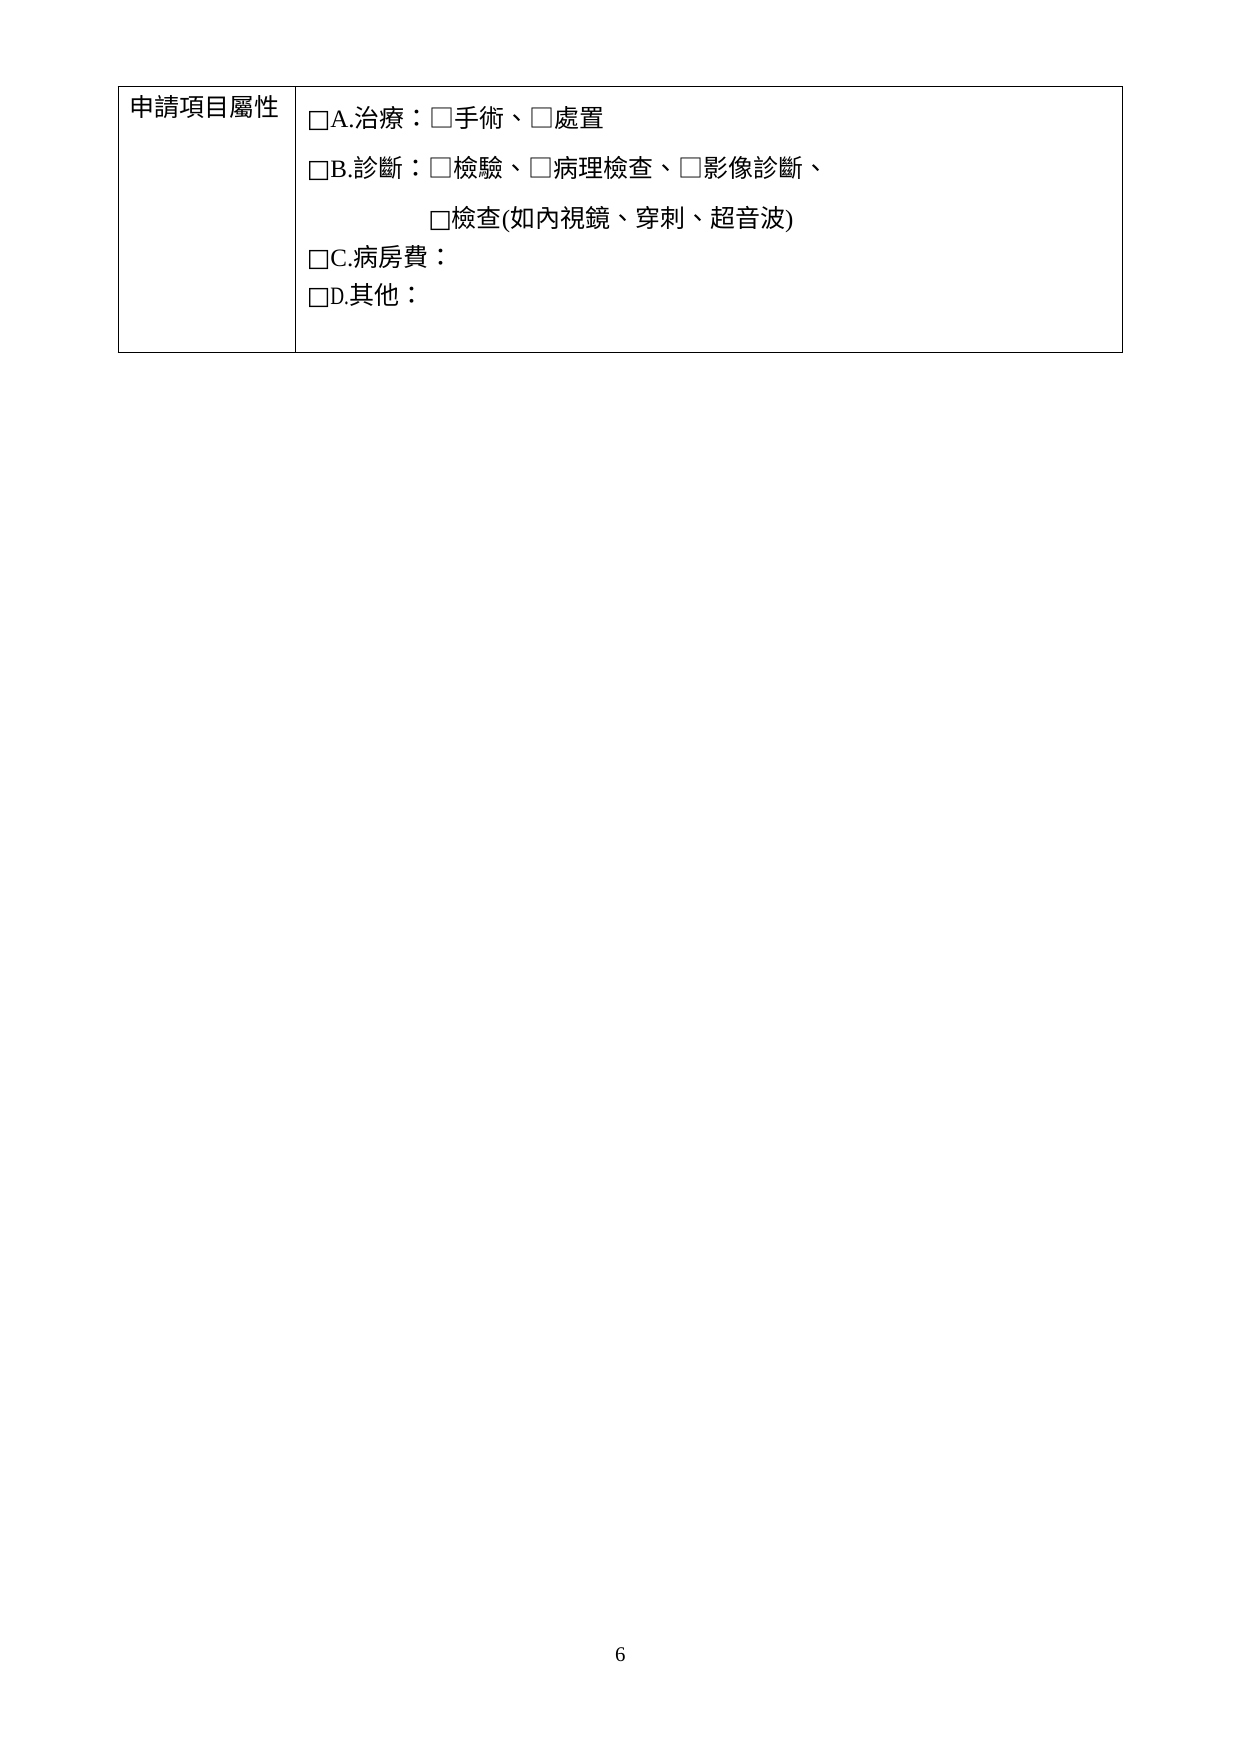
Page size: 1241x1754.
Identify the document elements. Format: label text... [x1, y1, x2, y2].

table_cell 申請項目屬性 [119, 87, 295, 352]
table_cell □A.治療：□手術、□處置 □B.診斷：□檢驗、□病理檢查、□影像診斷、 □檢查(如內視鏡、穿刺、超音波) □C.病房費： □D.其他： [296, 87, 1122, 352]
